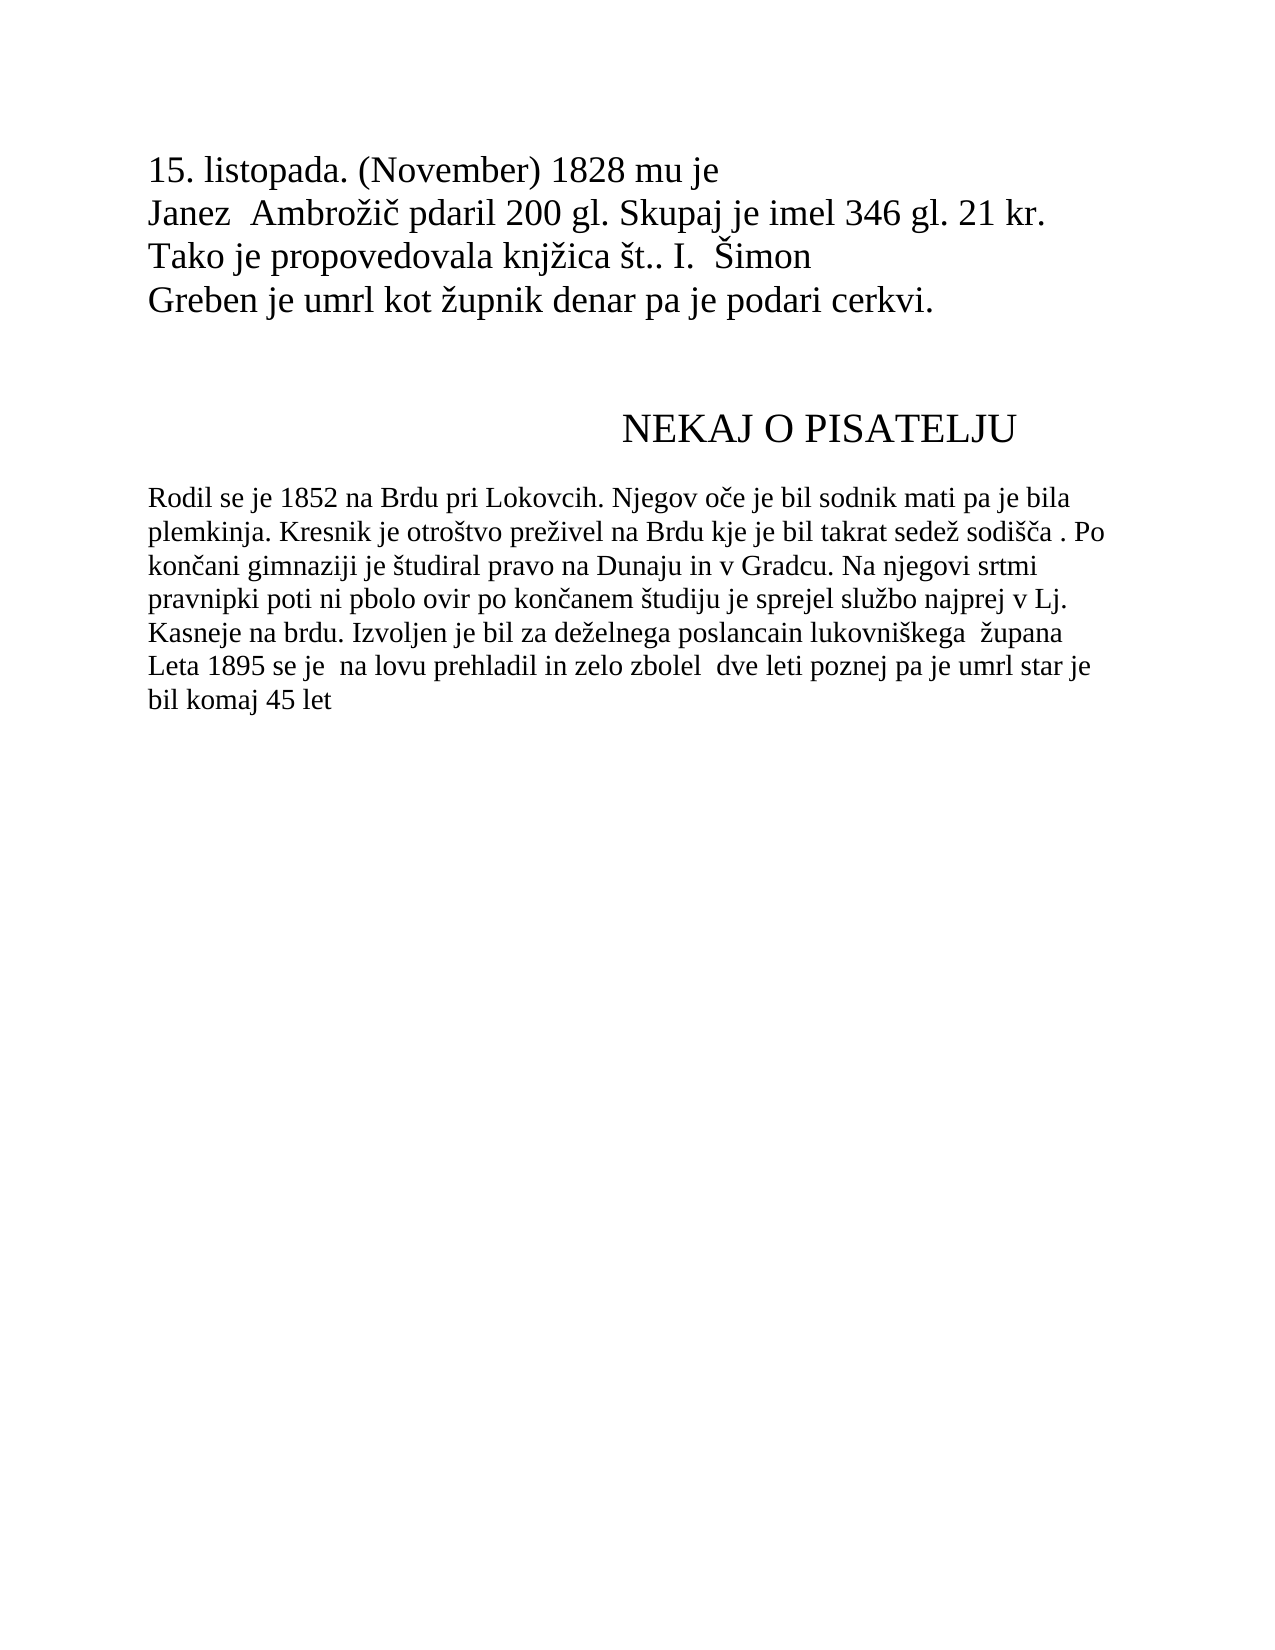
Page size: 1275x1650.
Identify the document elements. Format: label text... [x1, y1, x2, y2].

text Greben je umrl kot župnik denar pa je podari cerkvi. [148, 277, 1127, 320]
text 15. listopada. (November) 1828 mu je [148, 148, 1127, 191]
text Janez Ambrožič pdaril 200 gl. Skupaj je imel 346 gl. 21 kr. Tako je propovedovala knjžica št.. I. Šimon [148, 191, 1127, 277]
text NEKAJ O PISATELJU [148, 404, 1127, 452]
text Rodil se je 1852 na Brdu pri Lokovcih. Njegov oče je bil sodnik mati pa je bila plemkinja. Kresnik je otroštvo preživel na Brdu kje je bil takrat sedež sodišča . Po končani gimnaziji je študiral pravo na Dunaju in v Gradcu. Na njegovi srtmi pravnipki poti ni pbolo ovir po končanem študiju je sprejel službo najprej v Lj. Kasneje na brdu. Izvoljen je bil za deželnega poslancain lukovniškega župana Leta 1895 se je na lovu prehladil in zelo zbolel dve leti poznej pa je umrl star je bil komaj 45 let [148, 481, 1127, 715]
